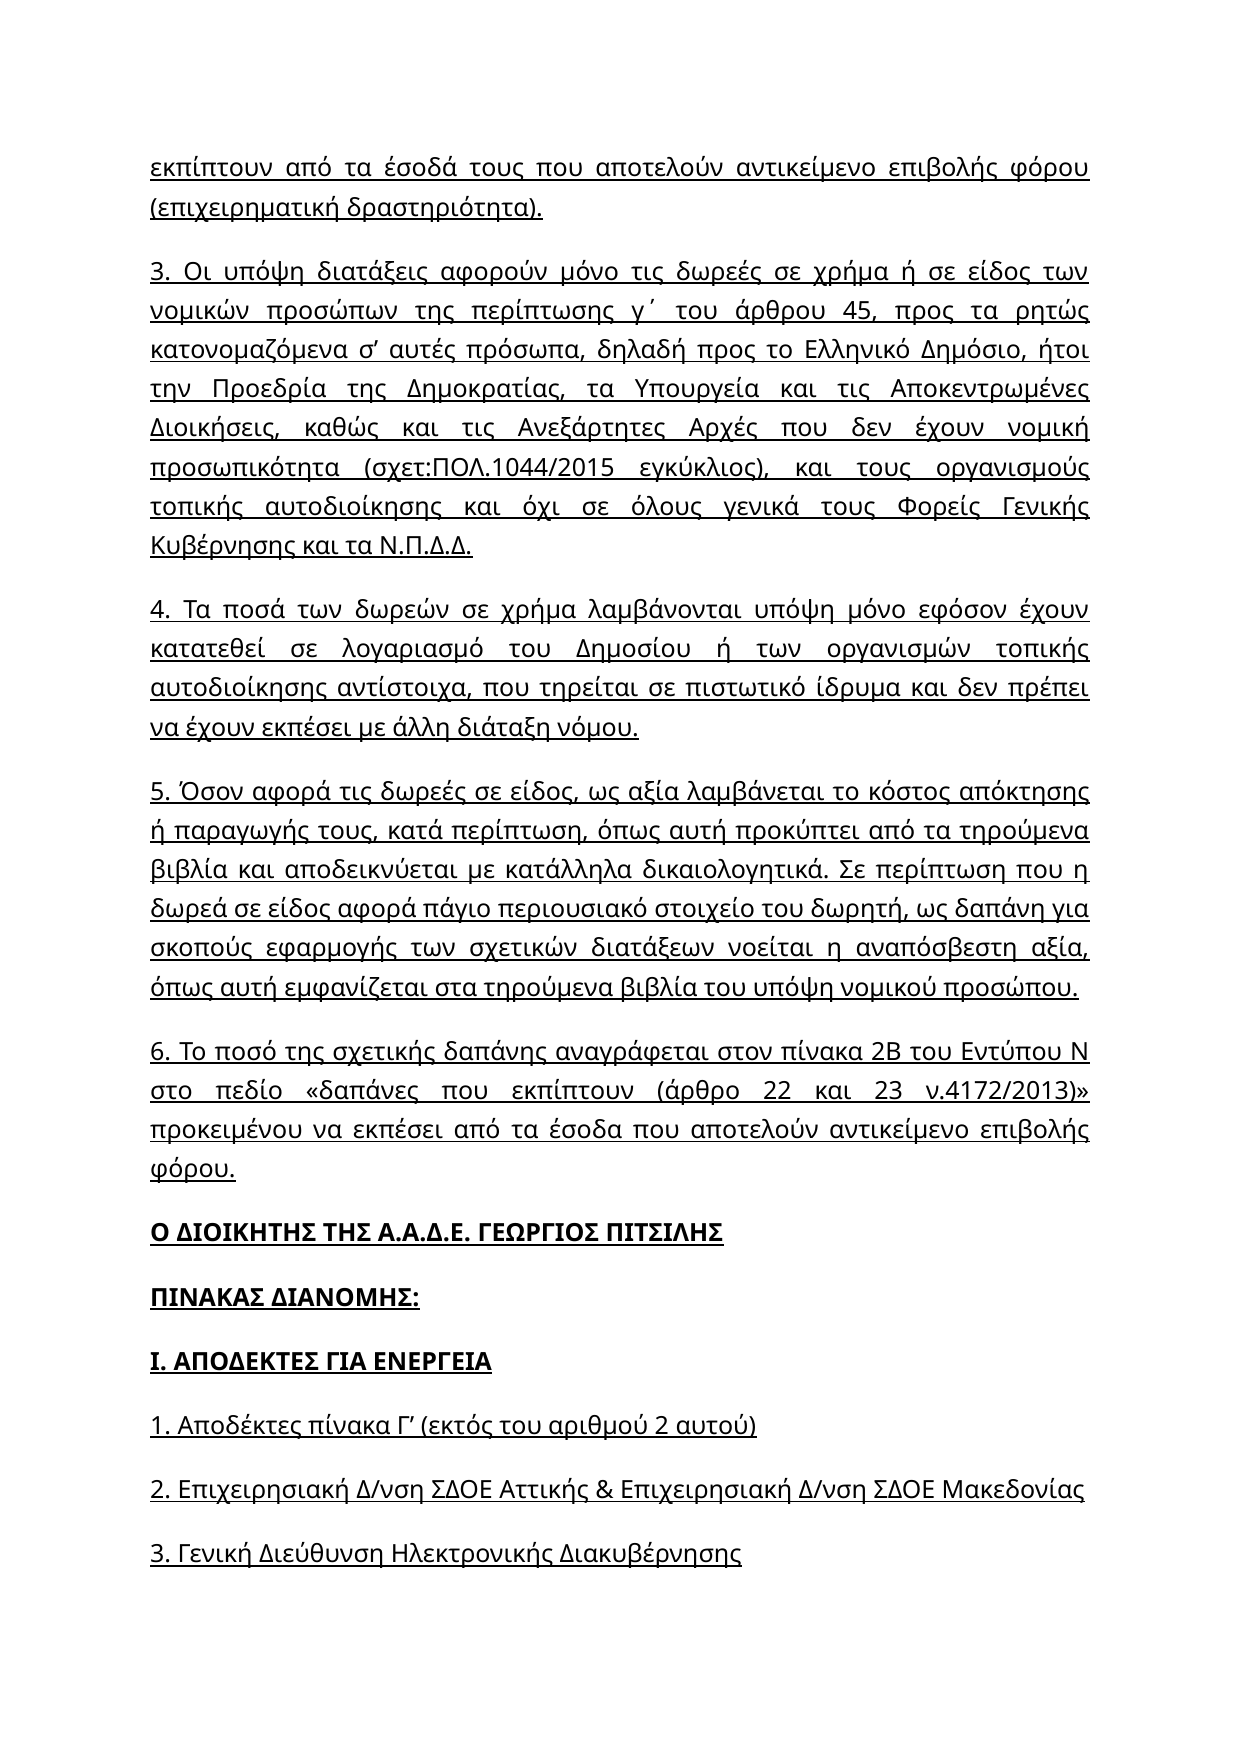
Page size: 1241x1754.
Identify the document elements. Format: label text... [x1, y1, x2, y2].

text Διοικήσεις, καθώς και τις Ανεξάρτητες Αρχές που δεν έχουν νομική [150, 402, 1090, 439]
text 3. Γενική Διεύθυνση Ηλεκτρονικής Διακυβέρνησης [150, 1536, 1090, 1570]
text δωρεά σε είδος αφορά πάγιο περιουσιακό στοιχείο του δωρητή, ως δαπάνη για [150, 882, 1090, 920]
text αυτοδιοίκησης αντίστοιχα, που τηρείται σε πιστωτικό ίδρυμα και δεν πρέπει [150, 662, 1090, 699]
text 4. Τα ποσά των δωρεών σε χρήμα λαμβάνονται υπόψη μόνο εφόσον έχουν [150, 592, 1090, 621]
text εκπίπτουν από τα έσοδά τους που αποτελούν αντικείμενο επιβολής φόρου [150, 150, 1090, 179]
text σκοπούς εφαρμογής των σχετικών διατάξεων νοείται η αναπόσβεστη αξία, [150, 922, 1090, 959]
text (επιχειρηματική δραστηριότητα). [150, 181, 1090, 223]
text 6. Το ποσό της σχετικής δαπάνης αναγράφεται στον πίνακα 2Β του Εντύπου Ν [150, 1033, 1090, 1062]
text όπως αυτή εμφανίζεται στα τηρούμενα βιβλία του υπόψη νομικού προσώπου. [150, 961, 1090, 1003]
text ΠΙΝΑΚΑΣ ΔΙΑΝΟΜΗΣ: [150, 1279, 1090, 1313]
text φόρου. [150, 1142, 1090, 1185]
text Ι. ΑΠΟΔΕΚΤΕΣ ΓΙΑ ΕΝΕΡΓΕΙΑ [150, 1343, 1090, 1377]
text προσωπικότητα (σχετ:ΠΟΛ.1044/2015 εγκύκλιος), και τους οργανισμούς [150, 441, 1090, 478]
text Ο ΔΙΟΙΚΗΤΗΣ ΤΗΣ Α.Α.Δ.Ε. ΓΕΩΡΓΙΟΣ ΠΙΤΣΙΛΗΣ [150, 1215, 1090, 1249]
text στο πεδίο «δαπάνες που εκπίπτουν (άρθρο 22 και 23 ν.4172/2013)» [150, 1064, 1090, 1101]
text κατονομαζόμενα σ’ αυτές πρόσωπα, δηλαδή προς το Ελληνικό Δημόσιο, ήτοι [150, 323, 1090, 361]
text την Προεδρία της Δημοκρατίας, τα Υπουργεία και τις Αποκεντρωμένες [150, 362, 1090, 400]
text 2. Επιχειρησιακή Δ/νση ΣΔΟΕ Αττικής & Επιχειρησιακή Δ/νση ΣΔΟΕ Μακεδονίας [150, 1472, 1090, 1506]
text ή παραγωγής τους, κατά περίπτωση, όπως αυτή προκύπτει από τα τηρούμενα [150, 804, 1090, 841]
text βιβλία και αποδεικνύεται με κατάλληλα δικαιολογητικά. Σε περίπτωση που η [150, 843, 1090, 881]
text 3. Οι υπόψη διατάξεις αφορούν μόνο τις δωρεές σε χρήμα ή σε είδος των νομικών προσώπων της περίπτωσης γ΄ του άρθρου 45, προς τα ρητώς [150, 253, 1090, 321]
text 5. Όσον αφορά τις δωρεές σε είδος, ως αξία λαμβάνεται το κόστος απόκτησης [150, 773, 1090, 802]
text κατατεθεί σε λογαριασμό του Δημοσίου ή των οργανισμών τοπικής [150, 622, 1090, 660]
text τοπικής αυτοδιοίκησης και όχι σε όλους γενικά τους Φορείς Γενικής [150, 480, 1090, 517]
text Κυβέρνησης και τα Ν.Π.Δ.Δ. [150, 519, 1090, 562]
text προκειμένου να εκπέσει από τα έσοδα που αποτελούν αντικείμενο επιβολής [150, 1103, 1090, 1141]
text 1. Αποδέκτες πίνακα Γ’ (εκτός του αριθμού 2 αυτού) [150, 1407, 1090, 1442]
text να έχουν εκπέσει με άλλη διάταξη νόμου. [150, 701, 1090, 743]
